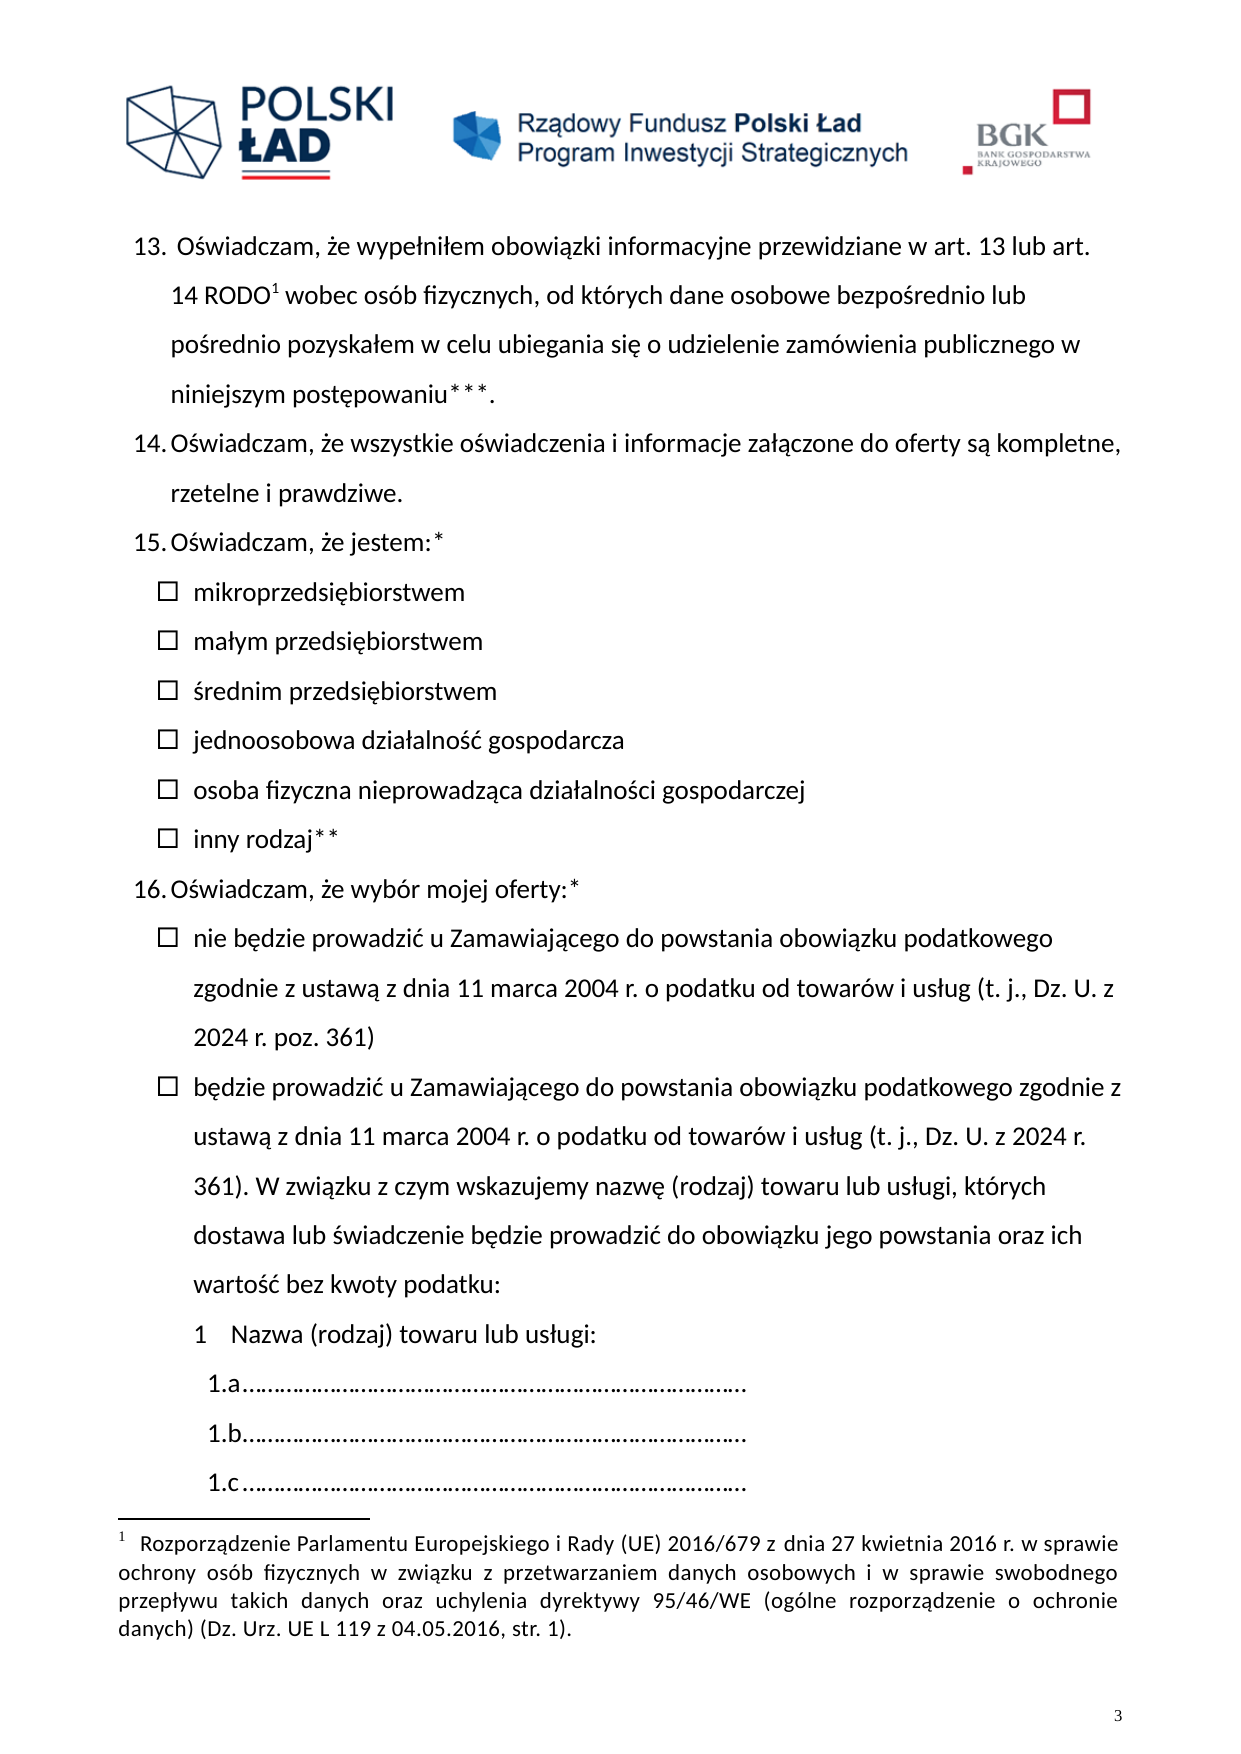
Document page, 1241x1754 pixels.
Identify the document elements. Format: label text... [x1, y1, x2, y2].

list Rozporządzenie Parlamentu Europejskiego i Rady (UE) 2016/679 z dnia 27 kwietnia 2016 r. w sprawie ochrony osób fizycznych w związku z przetwarzaniem danych osobowych i w sprawie swobodnego przepływu takich danych oraz uchylenia dyrektywy 95/46/WE (ogólne rozporządzenie o ochronie danych) (Dz. Urz. UE L 119 z 04.05.2016, str. 1). [118, 1525, 1120, 1642]
list Oświadczam, że jestem:* [133, 526, 1122, 558]
list ……………………………………………………………………… [207, 1416, 1122, 1449]
list będzie prowadzić u Zamawiającego do powstania obowiązku podatkowego zgodnie z ustawą z dnia 11 marca 2004 r. o podatku od towarów i usług (t. j., Dz. U. z 2024 r. 361). W związku z czym wskazujemy nazwę (rodzaj) towaru lub usługi, których dostawa lub świadczenie będzie prowadzić do obowiązku jego powstania oraz ich wartość bez kwoty podatku: [156, 1070, 1122, 1301]
list małym przedsiębiorstwem [156, 624, 1122, 657]
list ……………………………………………………………………… [207, 1466, 1122, 1499]
picture [118, 73, 1106, 200]
list osoba fizyczna nieprowadząca działalności gospodarczej [156, 773, 1122, 806]
list inny rodzaj** [156, 822, 1122, 855]
list Nazwa (rodzaj) towaru lub usługi: [193, 1317, 1122, 1350]
list nie będzie prowadzić u Zamawiającego do powstania obowiązku podatkowego zgodnie z ustawą z dnia 11 marca 2004 r. o podatku od towarów i usług (t. j., Dz. U. z 2024 r. poz. 361) [156, 921, 1122, 1053]
list ……………………………………………………………………… [207, 1367, 1122, 1400]
list jednoosobowa działalność gospodarcza [156, 723, 1122, 756]
list mikroprzedsiębiorstwem [156, 575, 1122, 608]
list Oświadczam, że wypełniłem obowiązki informacyjne przewidziane w art. 13 lub art. 14 RODO wobec osób fizycznych, od których dane osobowe bezpośrednio lub pośrednio pozyskałem w celu ubiegania się o udzielenie zamówienia publicznego w niniejszym postępowaniu***. [133, 229, 1122, 410]
list średnim przedsiębiorstwem [156, 674, 1122, 707]
list Oświadczam, że wybór mojej oferty:* [133, 872, 1122, 905]
list Oświadczam, że wszystkie oświadczenia i informacje załączone do oferty są kompletne, rzetelne i prawdziwe. [133, 427, 1122, 509]
